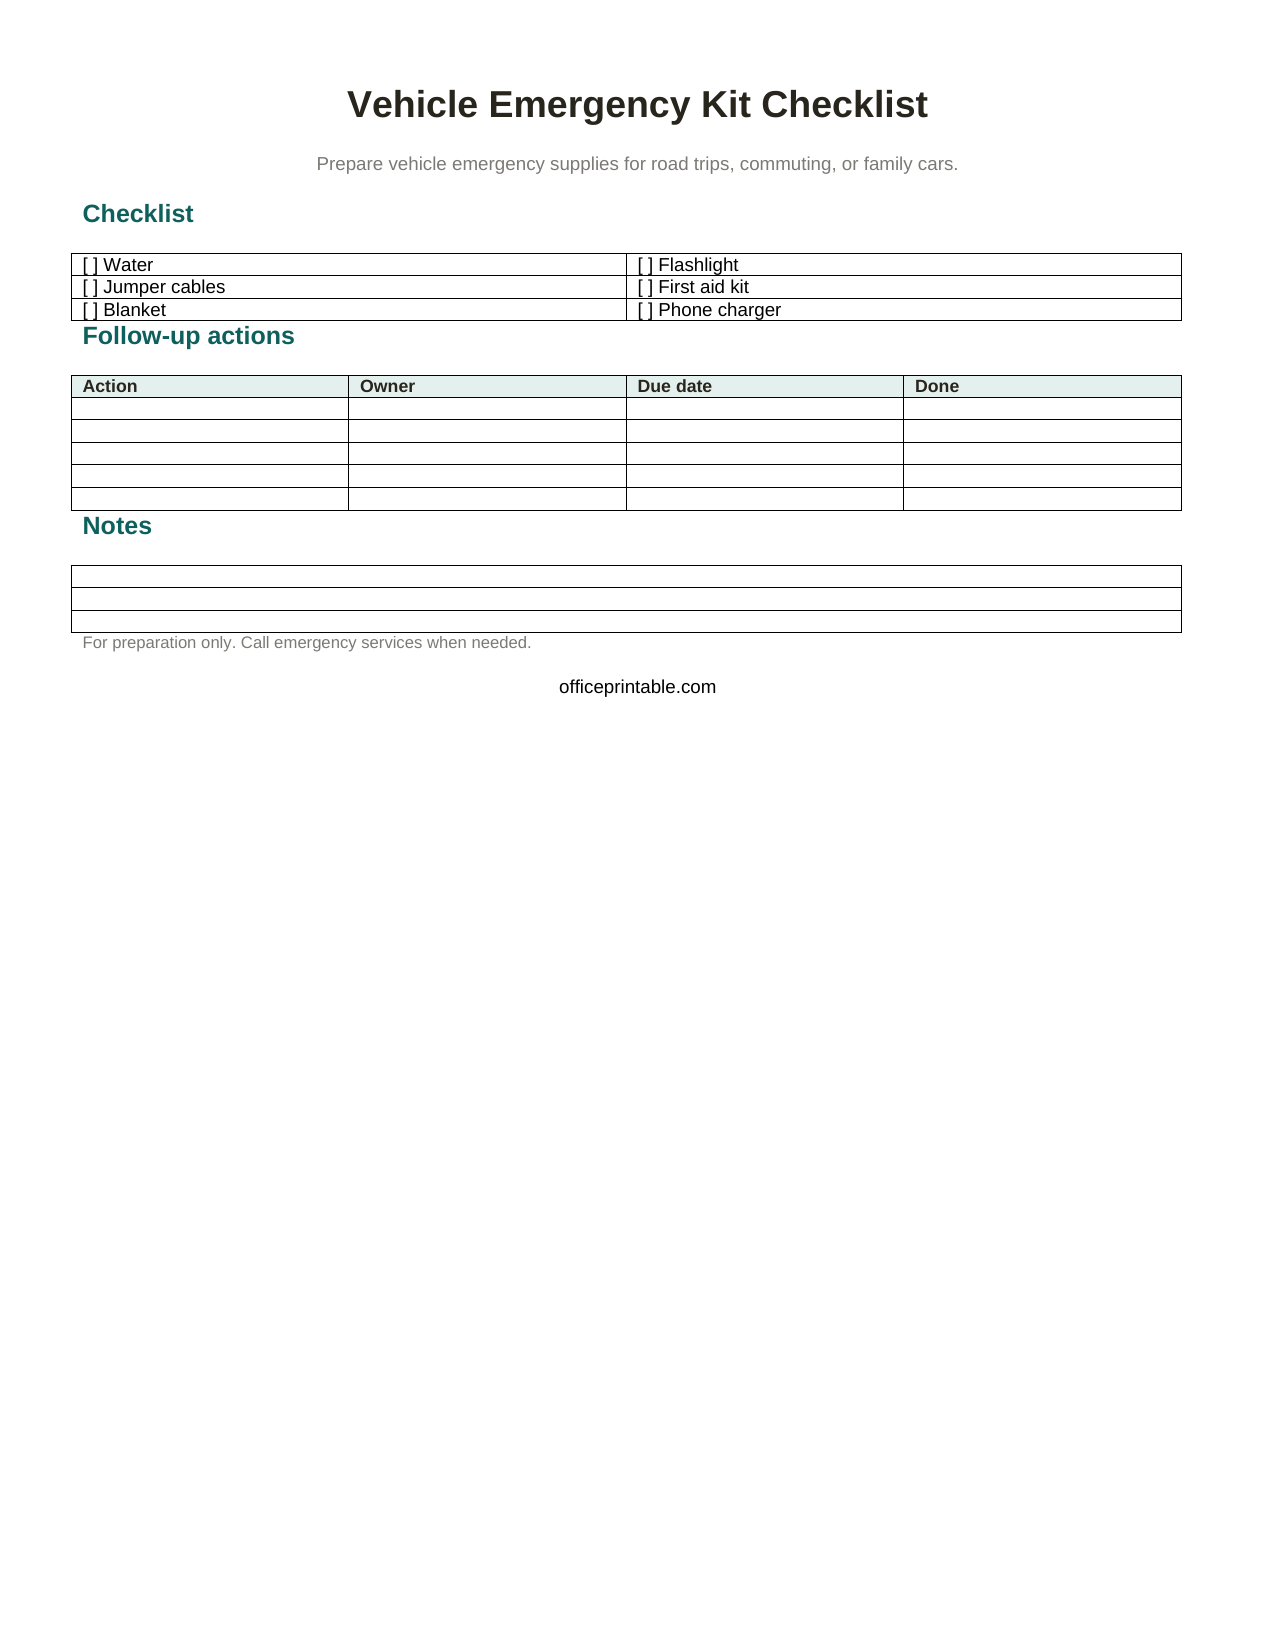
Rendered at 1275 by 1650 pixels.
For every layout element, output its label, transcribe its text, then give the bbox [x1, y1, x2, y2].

text Notes [82, 511, 1192, 539]
table_cell [627, 488, 903, 509]
table_header Done [904, 376, 1181, 397]
table_cell [904, 420, 1181, 442]
text Vehicle Emergency Kit Checklist [82, 82, 1192, 126]
table_cell [72, 443, 348, 464]
table_cell [72, 611, 1181, 632]
table_header [72, 566, 1181, 587]
table_cell [72, 488, 348, 509]
table_cell [ ] Phone charger [627, 299, 1181, 320]
table_header [ ] Flashlight [627, 254, 1181, 275]
text Checklist [82, 198, 1192, 227]
table_cell [349, 443, 626, 464]
table_cell [904, 488, 1181, 509]
table_cell [627, 465, 903, 487]
table_cell [ ] Jumper cables [72, 276, 626, 298]
table_cell [627, 420, 903, 442]
table_cell [72, 420, 348, 442]
text Follow-up actions [82, 321, 1192, 350]
table_cell [349, 488, 626, 509]
table_cell [349, 465, 626, 487]
table_cell [904, 443, 1181, 464]
text officeprintable.com [82, 676, 1192, 698]
table_cell [627, 398, 903, 419]
table_header Due date [627, 376, 903, 397]
text For preparation only. Call emergency services when needed. [82, 633, 1192, 652]
table_cell [627, 443, 903, 464]
table_cell [72, 588, 1181, 610]
table_cell [72, 465, 348, 487]
table_cell [904, 465, 1181, 487]
table_cell [ ] First aid kit [627, 276, 1181, 298]
table_cell [349, 420, 626, 442]
text Prepare vehicle emergency supplies for road trips, commuting, or family cars. [82, 153, 1192, 174]
table_header [ ] Water [72, 254, 626, 275]
table_cell [ ] Blanket [72, 299, 626, 320]
table_header Owner [349, 376, 626, 397]
table_cell [349, 398, 626, 419]
table_header Action [72, 376, 348, 397]
table_cell [72, 398, 348, 419]
table_cell [904, 398, 1181, 419]
